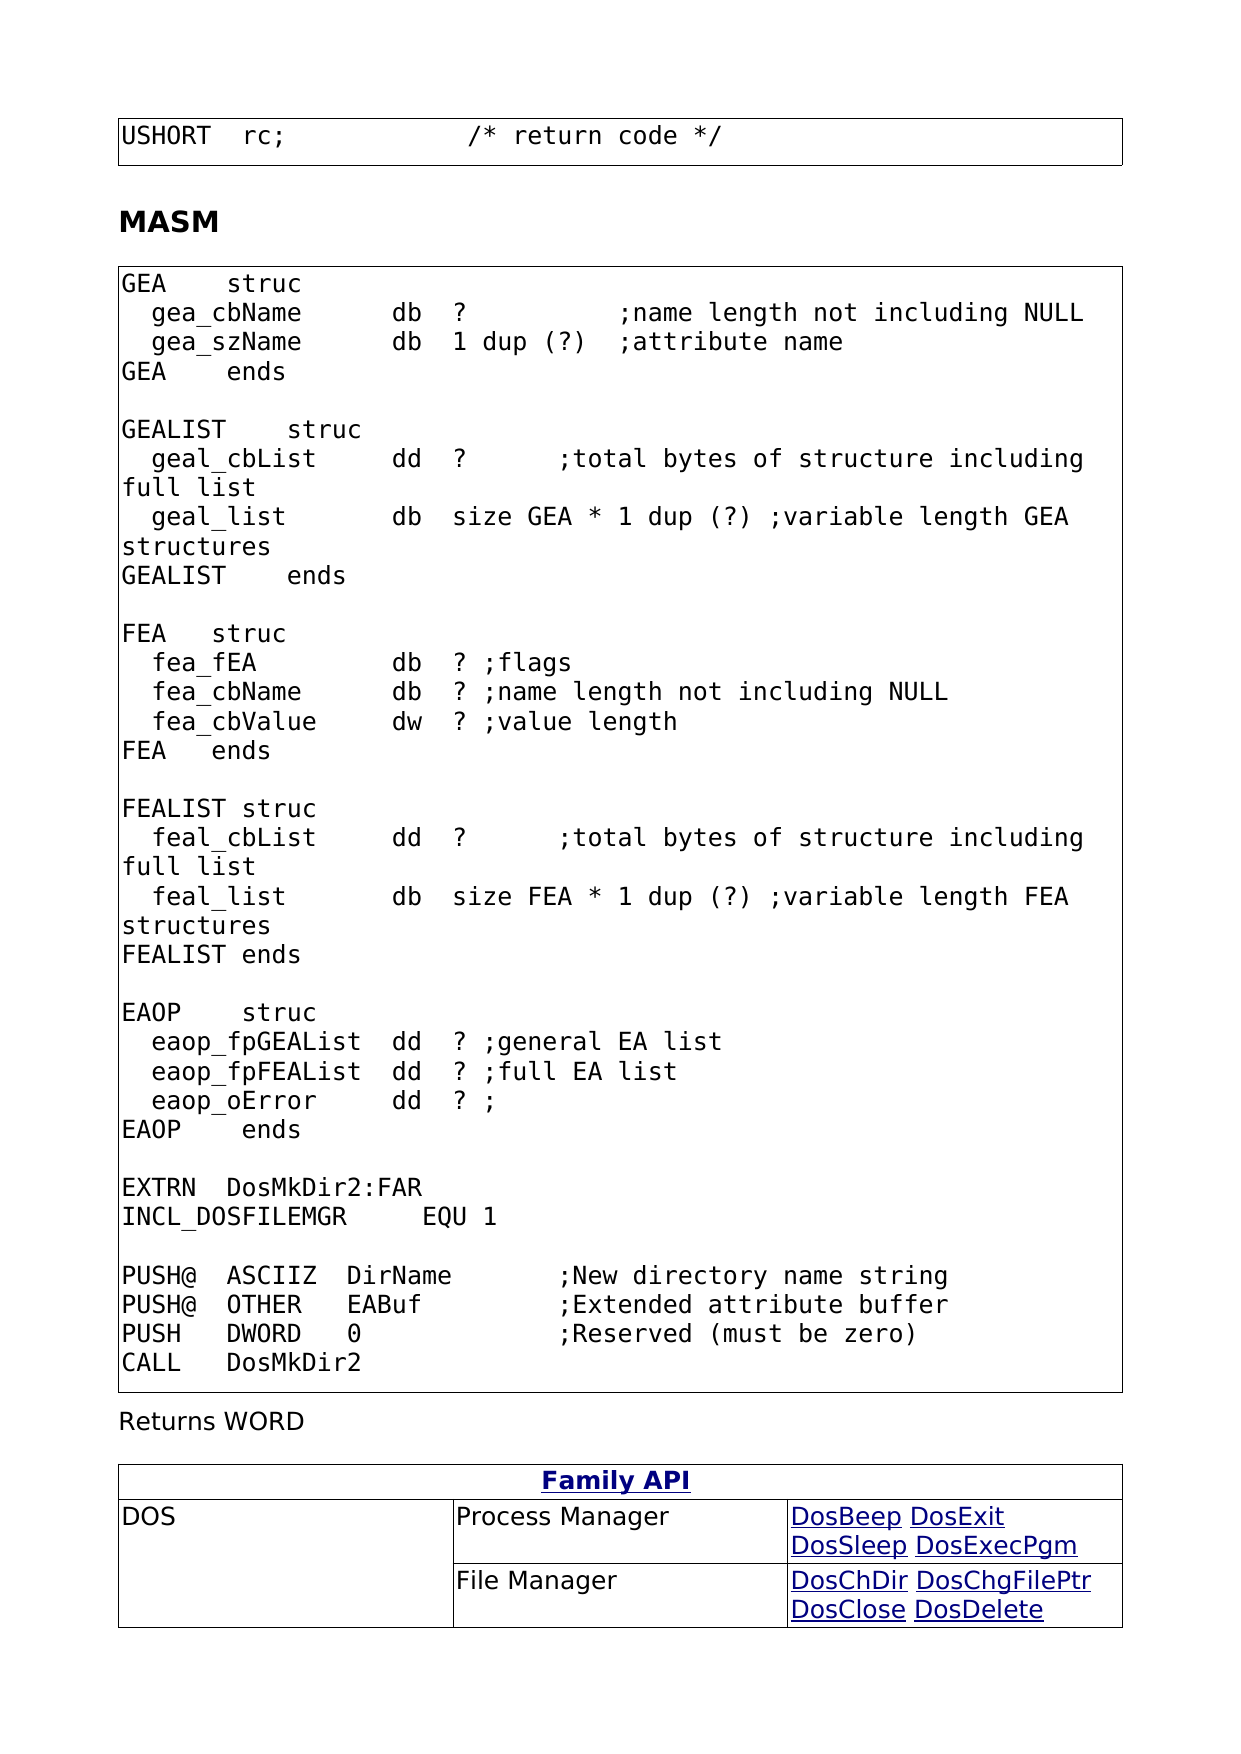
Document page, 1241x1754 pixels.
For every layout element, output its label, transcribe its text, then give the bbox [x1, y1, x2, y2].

table_cell Process Manager [454, 1500, 787, 1563]
table_cell File Manager [454, 1564, 787, 1627]
table_cell DosChDir DosChgFilePtr DosClose DosDelete [788, 1564, 1122, 1627]
table_header Family API [119, 1465, 1122, 1499]
table_cell DosBeep DosExit DosSleep DosExecPgm [788, 1500, 1122, 1563]
text Returns WORD [118, 1407, 1122, 1436]
table_cell DOS [119, 1500, 453, 1627]
table_header USHORT rc; /* return code */ [119, 119, 1122, 165]
table_header GEA struc gea_cbName db ? ;name length not including NULL gea_szName db 1 dup (?) ;attribute name GEA ends GEALIST struc geal_cbList dd ? ;total bytes of structure including full list geal_list db size GEA * 1 dup (?) ;variable length GEA structures GEALIST ends FEA struc fea_fEA db ? ;flags fea_cbName db ? ;name length not including NULL fea_cbValue dw ? ;value length FEA ends FEALIST struc feal_cbList dd ? ;total bytes of structure including full list feal_list db size FEA * 1 dup (?) ;variable length FEA structures FEALIST ends EAOP struc eaop_fpGEAList dd ? ;general EA list eaop_fpFEAList dd ? ;full EA list eaop_oError dd ? ; EAOP ends EXTRN DosMkDir2:FAR INCL_DOSFILEMGR EQU 1 PUSH@ ASCIIZ DirName ;New directory name string PUSH@ OTHER EABuf ;Extended attribute buffer PUSH DWORD 0 ;Reserved (must be zero) CALL DosMkDir2 [119, 267, 1122, 1392]
subtitle MASM [118, 205, 1122, 239]
